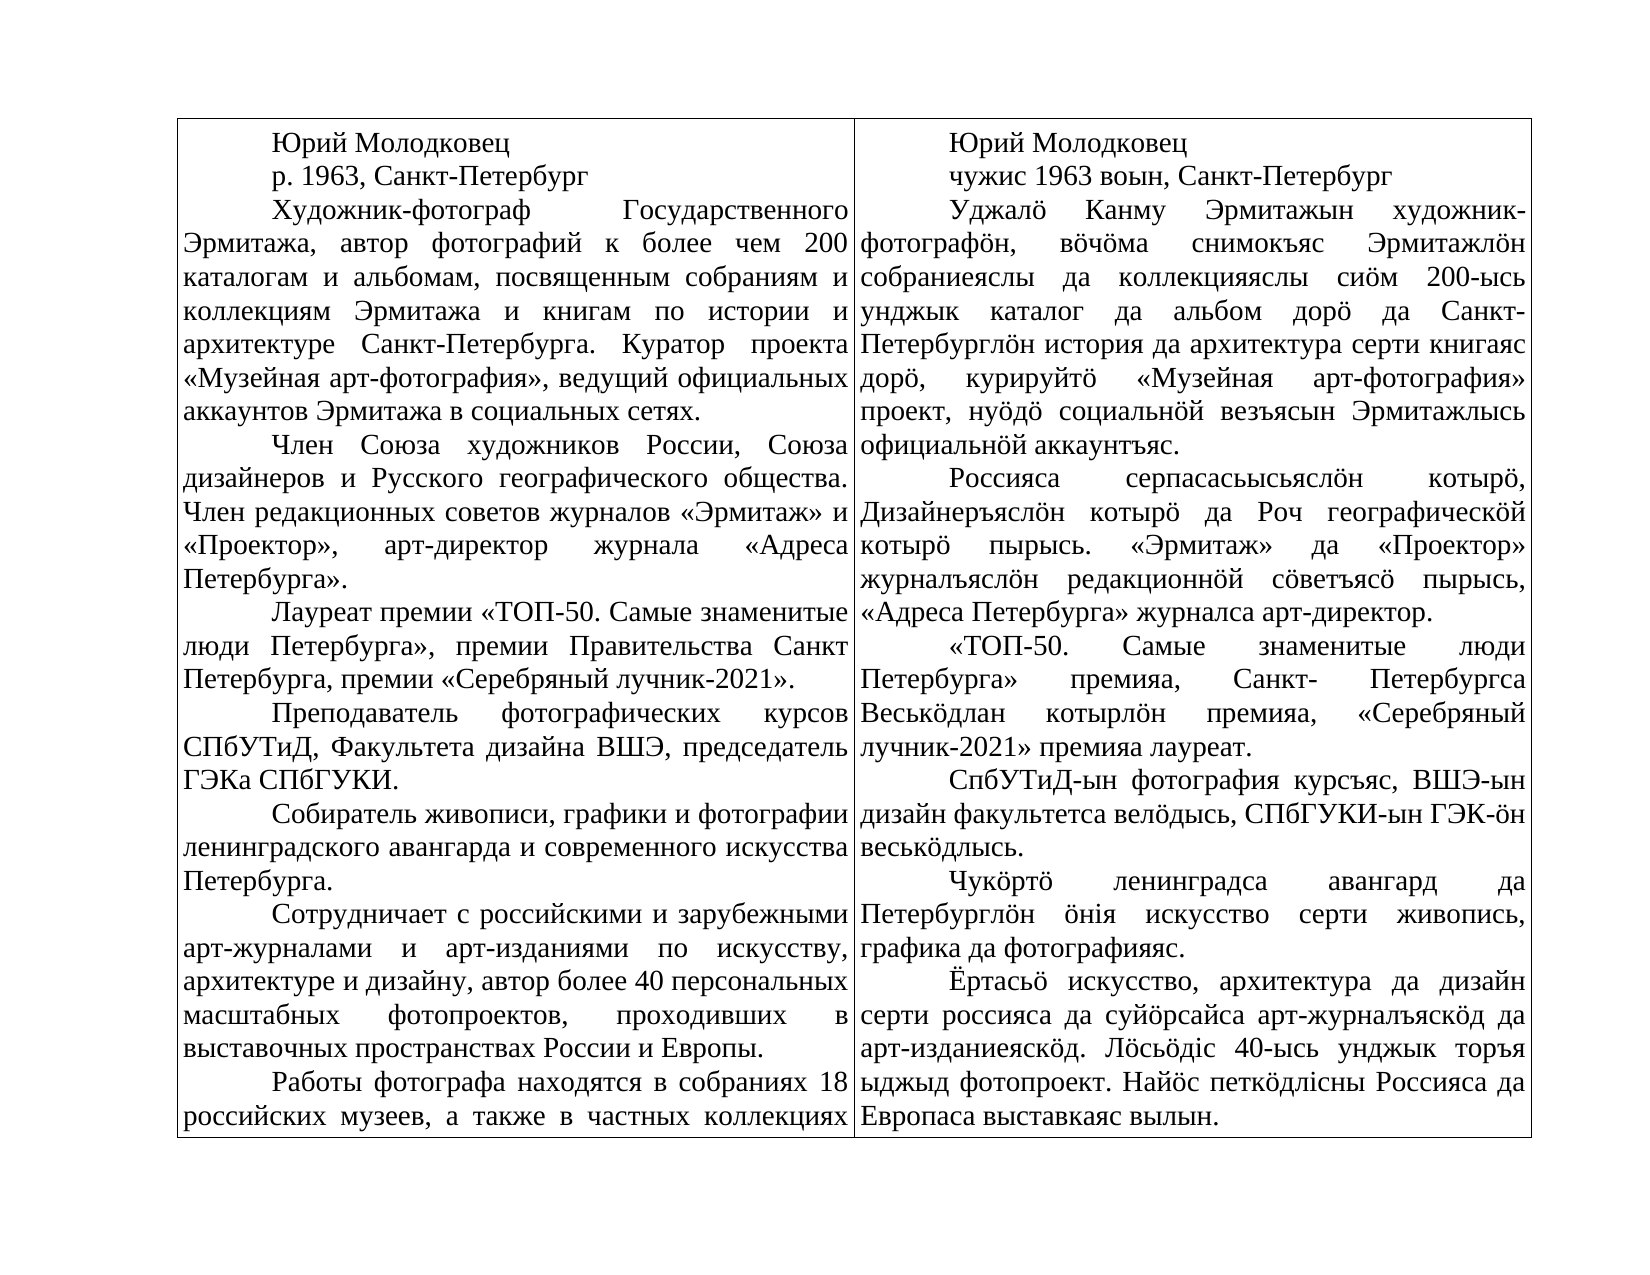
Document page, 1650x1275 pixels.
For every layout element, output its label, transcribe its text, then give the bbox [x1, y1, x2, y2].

table_header Юрий Молодковец р. 1963, Санкт-Петербург Художник-фотограф Государственного Эрмитажа, автор фотографий к более чем 200 каталогам и альбомам, посвященным собраниям и коллекциям Эрмитажа и книгам по истории и архитектуре Санкт-Петербурга. Куратор проекта «Музейная арт-фотография», ведущий официальных аккаунтов Эрмитажа в социальных сетях. Член Союза художников России, Союза дизайнеров и Русского географического общества. Член редакционных советов журналов «Эрмитаж» и «Проектор», арт-директор журнала «Адреса Петербурга». Лауреат премии «ТОП-50. Самые знаменитые люди Петербурга», премии Правительства Санкт Петербурга, премии «Серебряный лучник-2021». Преподаватель фотографических курсов СПбУТиД, Факультета дизайна ВШЭ, председатель ГЭКа СПбГУКИ. Собиратель живописи, графики и фотографии ленинградского авангарда и современного искусства Петербурга. Сотрудничает с российскими и зарубежными арт-журналами и арт-изданиями по искусству, архитектуре и дизайну, автор более 40 персональных масштабных фотопроектов, проходивших в выставочных пространствах России и Европы. Работы фотографа находятся в собраниях 18 российских музеев, а также в частных коллекциях [178, 119, 854, 1137]
table_header Юрий Молодковец чужис 1963 воын, Санкт-Петербург Уджалӧ Канму Эрмитажын художник-фотографӧн, вӧчӧма снимокъяс Эрмитажлӧн собраниеяслы да коллекцияяслы сиӧм 200-ысь унджык каталог да альбом дорӧ да Санкт-Петербурглӧн история да архитектура серти книгаяс дорӧ, курируйтӧ «Музейная арт-фотография» проект, нуӧдӧ социальнӧй везъясын Эрмитажлысь официальнӧй аккаунтъяс. Россияса серпасасьысьяслӧн котырӧ, Дизайнеръяслӧн котырӧ да Роч географическӧй котырӧ пырысь. «Эрмитаж» да «Проектор» журналъяслӧн редакционнӧй сӧветъясӧ пырысь, «Адреса Петербурга» журналса арт-директор. «ТОП-50. Самые знаменитые люди Петербурга» премияа, Санкт- Петербургса Веськӧдлан котырлӧн премияа, «Серебряный лучник-2021» премияа лауреат. СпбУТиД-ын фотография курсъяс, ВШЭ-ын дизайн факультетса велӧдысь, СПбГУКИ-ын ГЭК-ӧн веськӧдлысь. Чукӧртӧ ленинградса авангард да Петербурглӧн ӧнія искусство серти живопись, графика да фотографияяс. Ёртасьӧ искусство, архитектура да дизайн серти россияса да суйӧрсайса арт-журналъяскӧд да арт-изданиеяскӧд. Лӧсьӧдіс 40-ысь унджык торъя ыджыд фотопроект. Найӧс петкӧдлісны Россияса да Европаса выставкаяс вылын. [855, 119, 1531, 1137]
